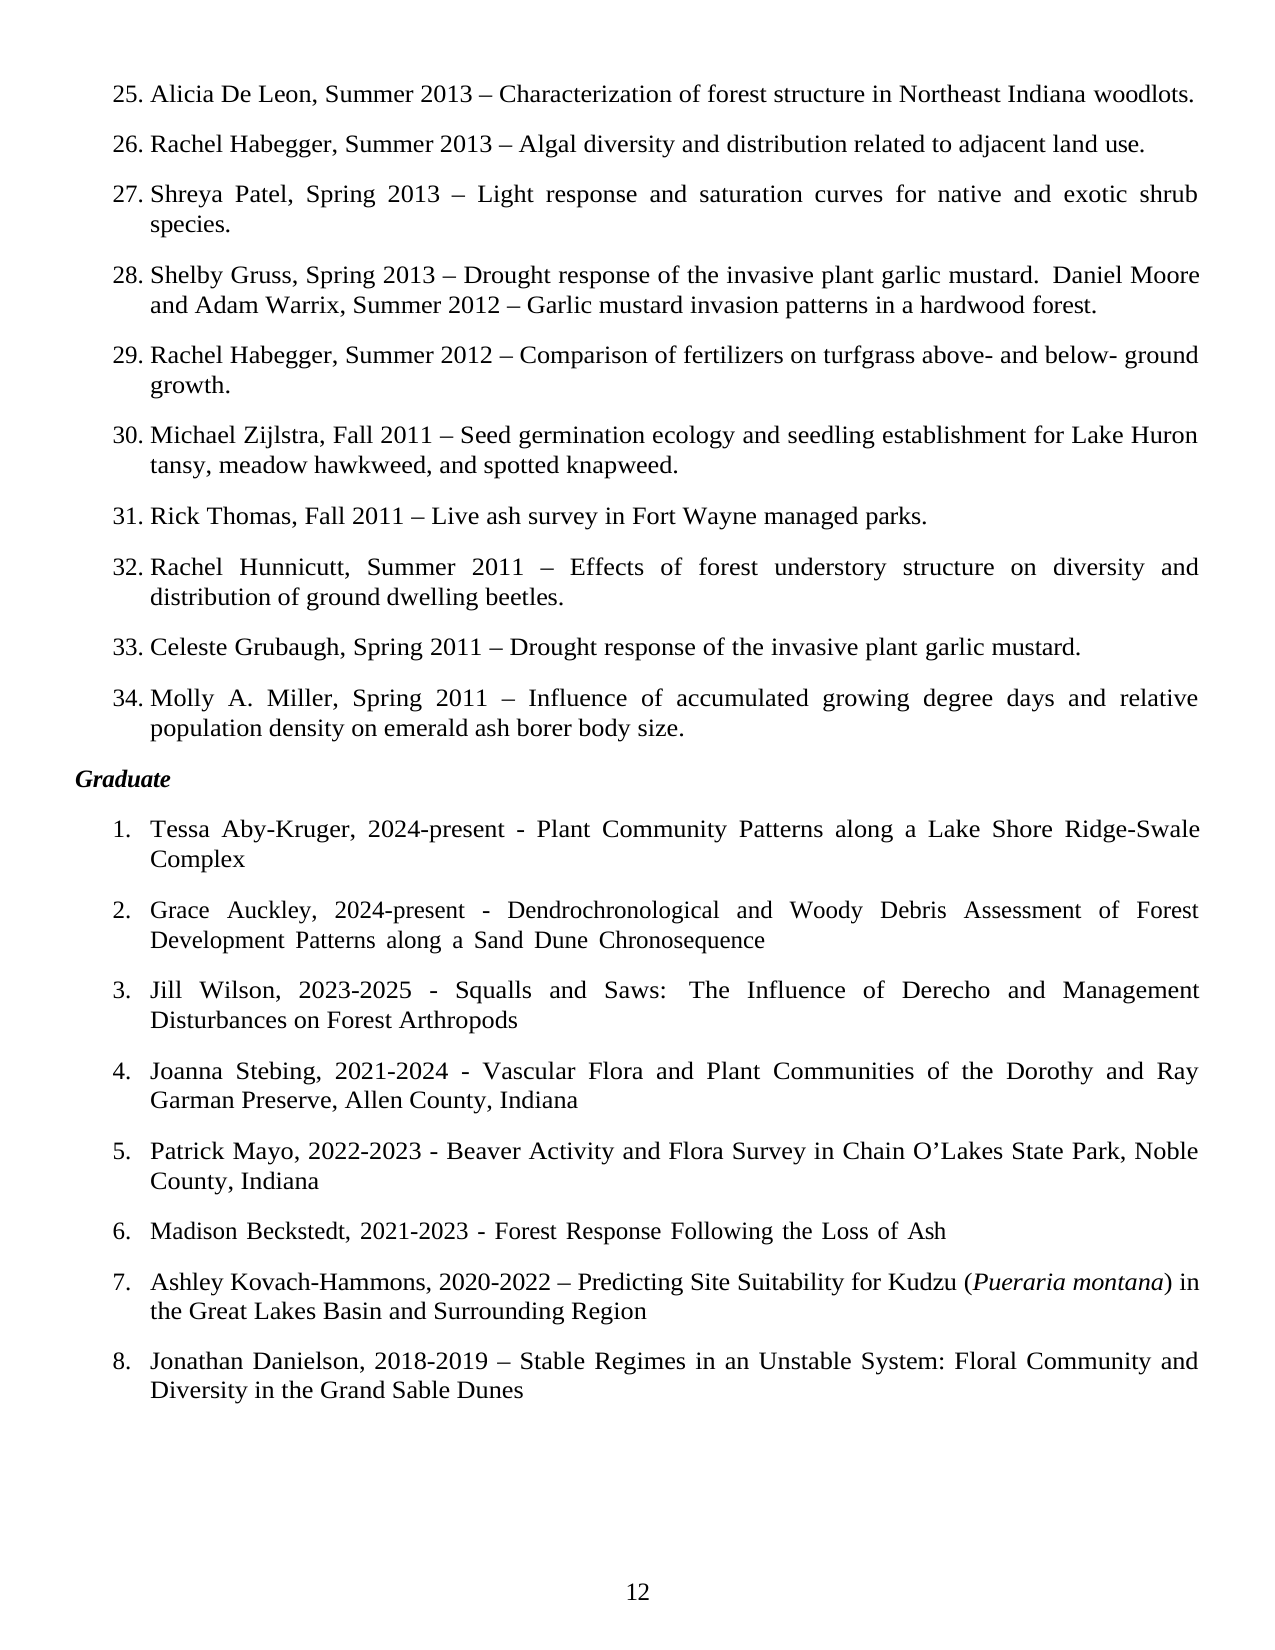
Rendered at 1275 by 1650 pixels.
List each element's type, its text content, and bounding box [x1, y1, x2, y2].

list Tessa Aby-Kruger, 2024-present - Plant Community Patterns along a Lake Shore Ridge-Swale Complex [112, 814, 1200, 873]
list Ashley Kovach-Hammons, 2020-2022 – Predicting Site Suitability for Kudzu (Pueraria montana) in the Great Lakes Basin and Surrounding Region [112, 1267, 1200, 1325]
list Jill Wilson, 2023-2025 - Squalls and Saws: The Influence of Derecho and Management Disturbances on Forest Arthropods [112, 975, 1200, 1034]
list Joanna Stebing, 2021-2024 - Vascular Flora and Plant Communities of the Dorothy and Ray Garman Preserve, Allen County, Indiana [112, 1056, 1200, 1114]
list Alicia De Leon, Summer 2013 – Characterization of forest structure in Northeast Indiana woodlots. [112, 79, 1200, 107]
list Patrick Mayo, 2022-2023 - Beaver Activity and Flora Survey in Chain O’Lakes State Park, Noble County, Indiana [112, 1136, 1200, 1195]
list Grace Auckley, 2024-present - Dendrochronological and Woody Debris Assessment of Forest Development Patterns along a Sand Dune Chronosequence [112, 895, 1200, 954]
list Rachel Habegger, Summer 2013 – Algal diversity and distribution related to adjacent land use. [112, 129, 1200, 158]
list Rachel Hunnicutt, Summer 2011 – Effects of forest understory structure on diversity and distribution of ground dwelling beetles. [112, 552, 1200, 610]
list Rachel Habegger, Summer 2012 – Comparison of fertilizers on turfgrass above- and below- ground growth. [112, 340, 1200, 399]
list Molly A. Miller, Spring 2011 – Influence of accumulated growing degree days and relative population density on emerald ash borer body size. [112, 683, 1200, 742]
list Jonathan Danielson, 2018-2019 – Stable Regimes in an Unstable System: Floral Community and Diversity in the Grand Sable Dunes [112, 1346, 1200, 1404]
list Celeste Grubaugh, Spring 2011 – Drought response of the invasive plant garlic mustard. [112, 632, 1200, 661]
list Shreya Patel, Spring 2013 – Light response and saturation curves for native and exotic shrub species. [112, 179, 1200, 238]
list Shelby Gruss, Spring 2013 – Drought response of the invasive plant garlic mustard. Daniel Moore and Adam Warrix, Summer 2012 – Garlic mustard invasion patterns in a hardwood forest. [112, 260, 1200, 318]
list Madison Beckstedt, 2021-2023 - Forest Response Following the Loss of Ash [112, 1216, 1200, 1245]
subtitle Graduate [75, 764, 1200, 793]
list Michael Zijlstra, Fall 2011 – Seed germination ecology and seedling establishment for Lake Huron tansy, meadow hawkweed, and spotted knapweed. [112, 421, 1200, 479]
list Rick Thomas, Fall 2011 – Live ash survey in Fort Wayne managed parks. [112, 501, 1200, 530]
